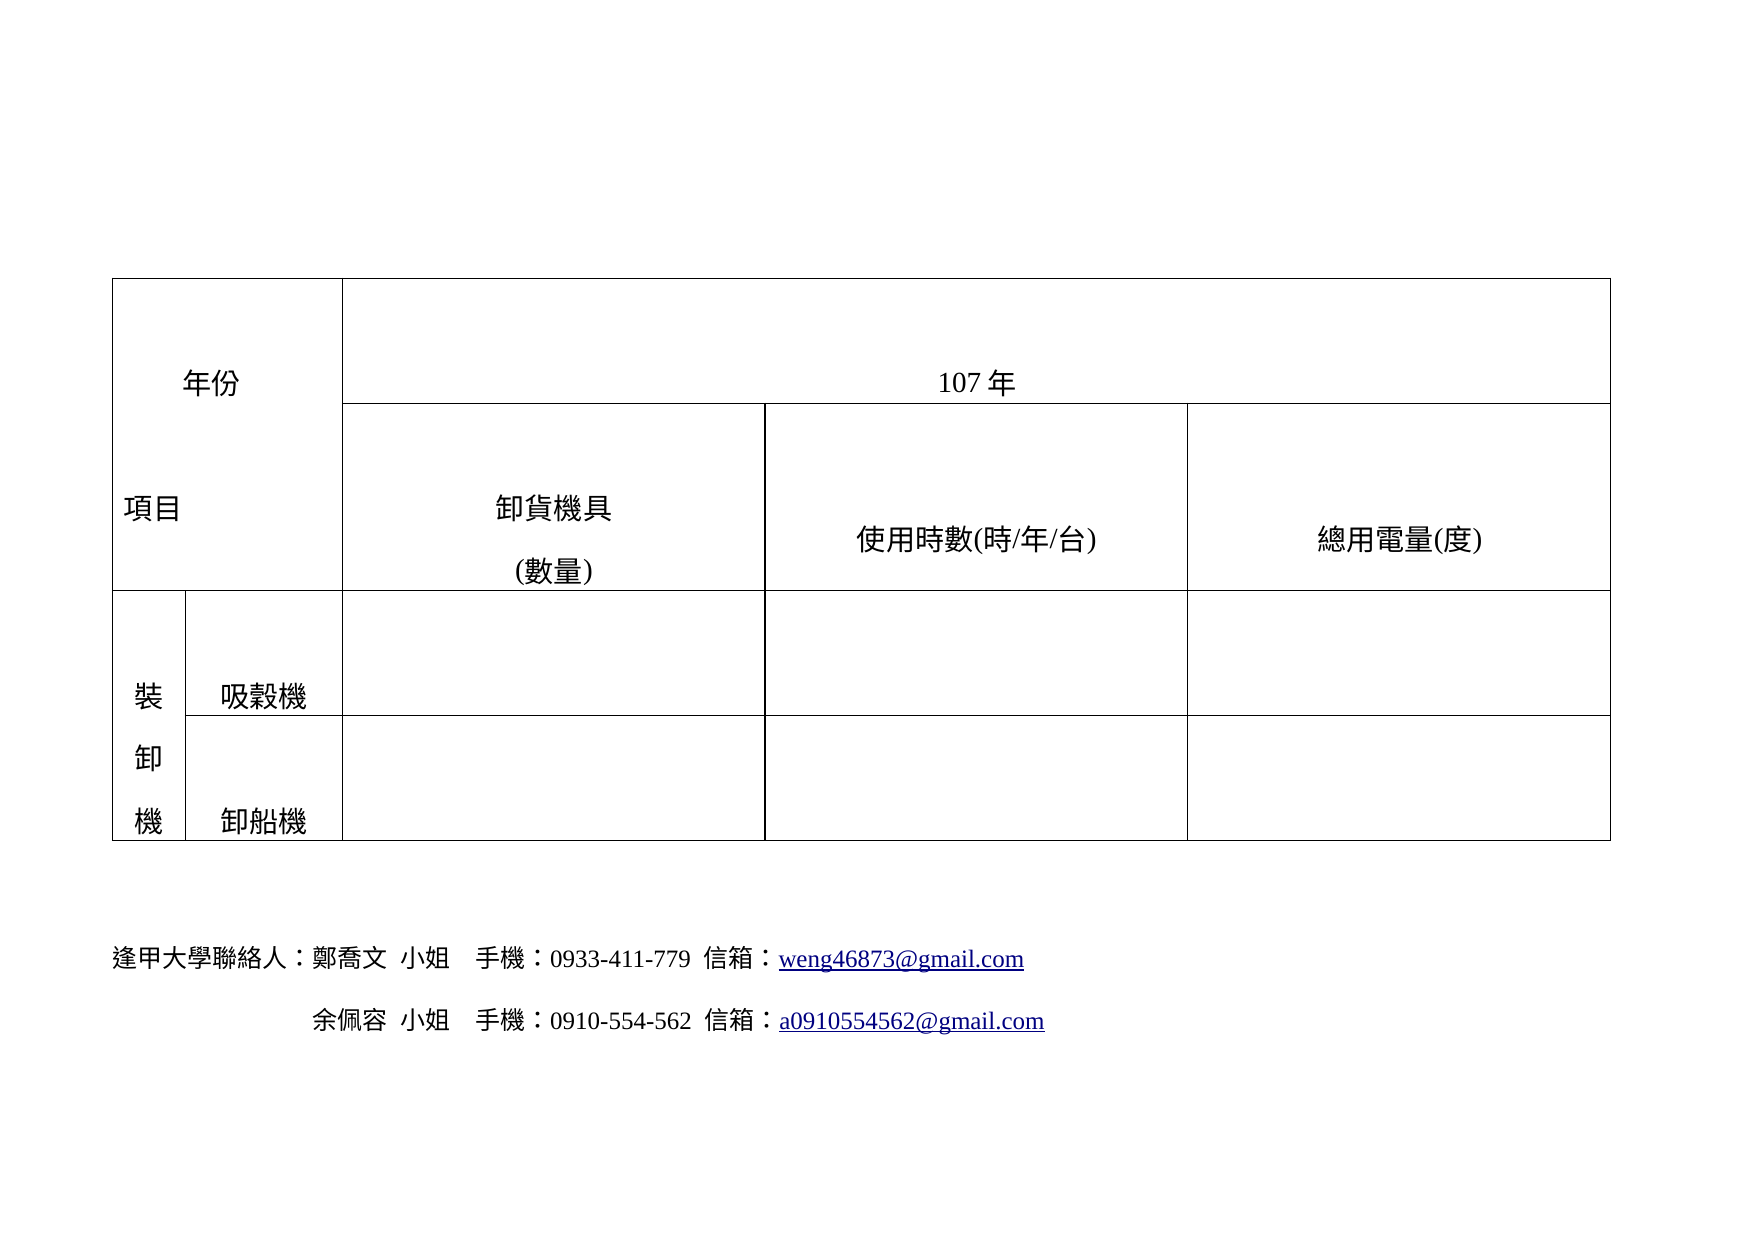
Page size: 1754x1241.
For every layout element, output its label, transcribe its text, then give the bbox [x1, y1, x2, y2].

table_cell 卸船機 [186, 716, 342, 840]
table_cell [1188, 716, 1610, 840]
table_header 107年 [343, 279, 1610, 403]
table_cell 吸穀機 [186, 591, 342, 715]
table_cell [766, 716, 1187, 840]
table_cell [766, 591, 1187, 715]
table_cell [1188, 591, 1610, 715]
table_cell 使用時數(時/年/台) [766, 404, 1187, 590]
table_cell 總用電量(度) [1188, 404, 1610, 590]
table_header 年份 項目 [113, 279, 342, 590]
table_cell [343, 591, 764, 715]
table_cell 卸貨機具 (數量) [343, 404, 764, 590]
table_cell [343, 716, 764, 840]
table_cell 裝 卸 機具 │ 電 力 發 電 [113, 591, 185, 840]
